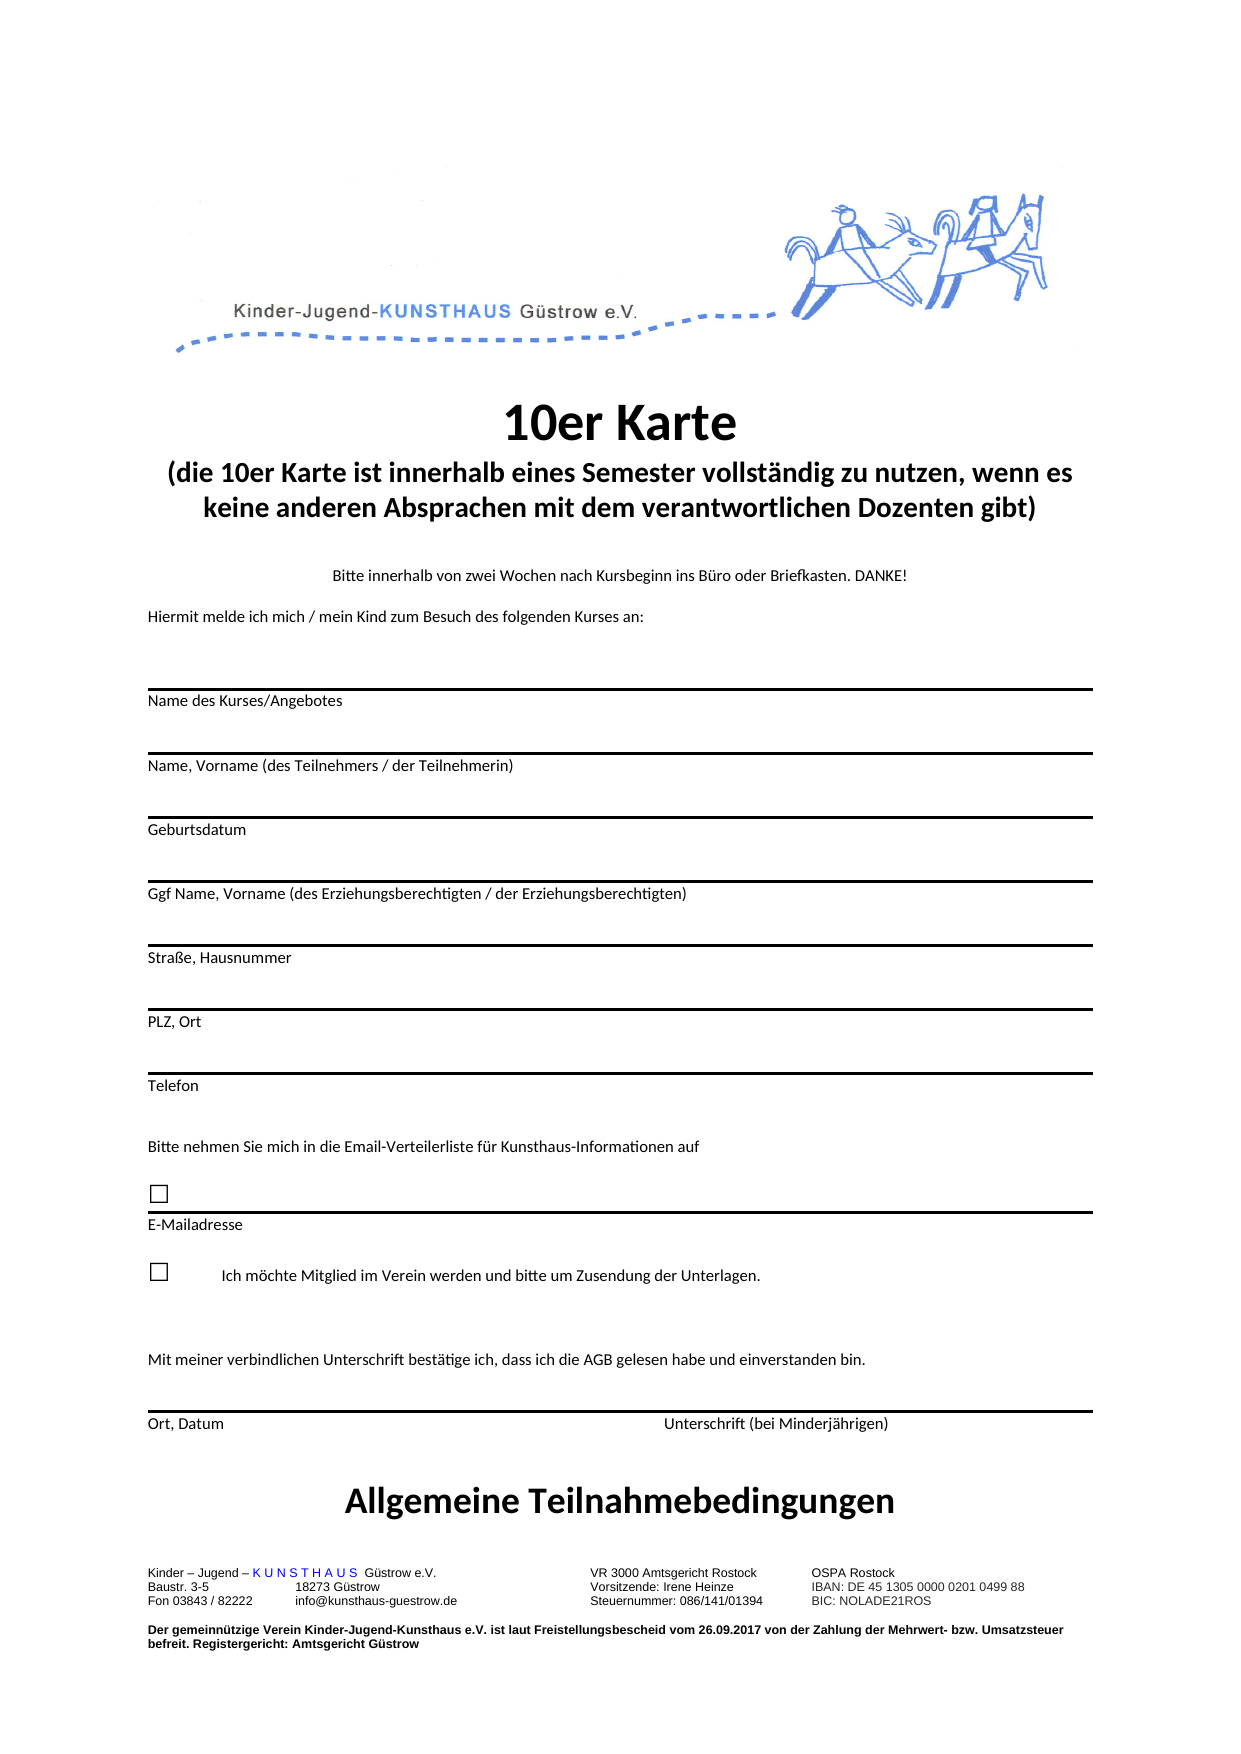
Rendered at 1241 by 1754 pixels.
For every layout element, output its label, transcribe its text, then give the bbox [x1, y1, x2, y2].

text Telefon [148, 1075, 1093, 1095]
text Hiermit melde ich mich / mein Kind zum Besuch des folgenden Kurses an: [148, 606, 1093, 627]
text Bitte innerhalb von zwei Wochen nach Kursbeginn ins Büro oder Briefkasten. DANKE! [148, 566, 1093, 586]
text E-Mailadresse [148, 1214, 1093, 1234]
text ☐ Ich möchte Mitglied im Verein werden und bitte um Zusendung der Unterlagen. [148, 1254, 1093, 1288]
text Name des Kurses/Angebotes [148, 691, 1093, 711]
text 10er Karte (die 10er Karte ist innerhalb eines Semester vollständig zu nutzen, wenn es keine anderen Absprachen mit dem verantwortlichen Dozenten gibt) [148, 388, 1093, 525]
text Allgemeine Teilnahmebedingungen [148, 1477, 1093, 1523]
text Straße, Hausnummer [148, 947, 1093, 967]
text Bitte nehmen Sie mich in die Email-Verteilerliste für Kunsthaus-Informationen auf [148, 1136, 1093, 1156]
text Mit meiner verbindlichen Unterschrift bestätige ich, dass ich die AGB gelesen habe und einverstanden bin. [148, 1349, 1093, 1370]
text PLZ, Ort [148, 1011, 1093, 1031]
text Ggf Name, Vorname (des Erziehungsberechtigten / der Erziehungsberechtigten) [148, 883, 1093, 903]
text Name, Vorname (des Teilnehmers / der Teilnehmerin) [148, 755, 1093, 775]
text Geburtsdatum [148, 819, 1093, 839]
text ☐ [148, 1177, 1093, 1211]
picture [147, 160, 1092, 388]
text Ort, Datum Unterschrift (bei Minderjährigen) [148, 1413, 1093, 1434]
